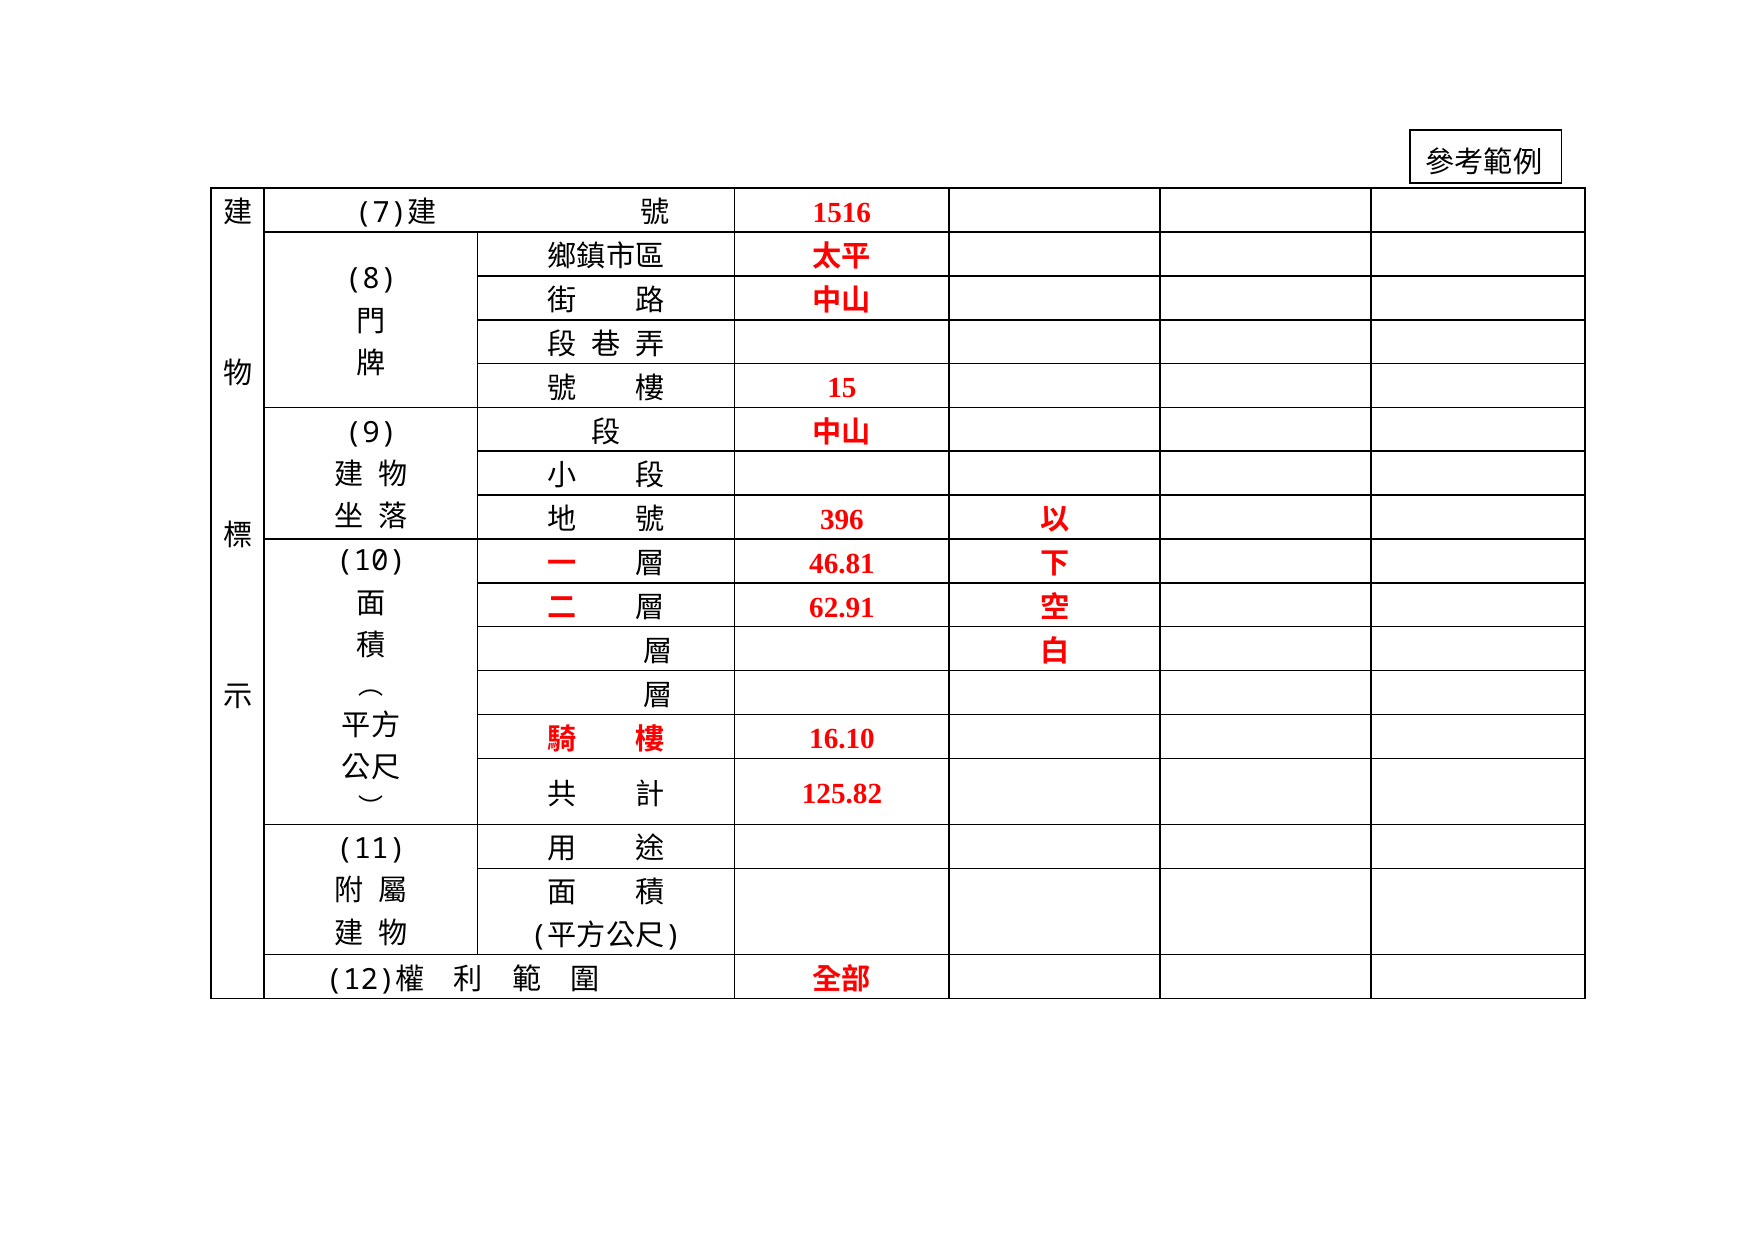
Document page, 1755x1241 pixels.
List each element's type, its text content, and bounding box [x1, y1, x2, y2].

table_cell 1516 [735, 189, 948, 231]
table_cell [1372, 715, 1584, 758]
table_cell [1372, 869, 1584, 954]
table_cell [1372, 364, 1584, 407]
table_cell [1161, 364, 1370, 407]
table_cell [735, 825, 948, 867]
table_cell 中山 [735, 408, 948, 450]
table_cell [1372, 452, 1584, 494]
table_cell [735, 321, 948, 363]
table_cell [169, 363, 210, 407]
table_cell [169, 231, 210, 275]
table_cell 396 [735, 496, 948, 538]
table_cell 空 [950, 584, 1159, 626]
table_cell [1161, 627, 1370, 670]
table_cell [735, 627, 948, 670]
table_cell 用 途 [478, 825, 734, 867]
table_cell [950, 671, 1159, 714]
table_cell [1161, 452, 1370, 494]
table_cell [1161, 955, 1370, 998]
table_cell [950, 869, 1159, 954]
table_cell (11) 附 屬 建 物 [265, 825, 477, 954]
table_cell 16.10 [735, 715, 948, 758]
table_cell [1161, 825, 1370, 867]
table_cell 鄉鎮市區 [478, 233, 734, 275]
table_cell [1161, 189, 1370, 231]
table_cell [950, 321, 1159, 363]
table_cell [1372, 759, 1584, 823]
table_cell [950, 233, 1159, 275]
table_cell [169, 582, 210, 626]
table_cell [1161, 671, 1370, 714]
table_cell 125.82 [735, 759, 948, 823]
table_cell [169, 824, 210, 867]
table_cell 段 巷 弄 [478, 321, 734, 363]
table_cell [950, 277, 1159, 319]
table_cell 層 [478, 627, 734, 670]
table_cell 全部 [735, 955, 948, 998]
table_cell 號 樓 [478, 364, 734, 407]
table_cell 白 [950, 627, 1159, 670]
table_cell [950, 715, 1159, 758]
table_cell [1161, 496, 1370, 538]
table_cell 46.81 [735, 540, 948, 582]
table_cell [169, 450, 210, 494]
table_cell [1372, 671, 1584, 714]
table_cell (12)權 利 範 圍 [265, 955, 734, 998]
table_cell [169, 626, 210, 670]
table_cell [169, 538, 210, 582]
table_cell [1372, 540, 1584, 582]
table_cell [169, 714, 210, 758]
table_cell [1372, 277, 1584, 319]
table_cell [169, 275, 210, 319]
table_cell [1372, 496, 1584, 538]
table_cell [1161, 715, 1370, 758]
table_cell [1372, 189, 1584, 231]
table_cell [169, 868, 210, 954]
table_cell [1161, 759, 1370, 823]
table_cell [1161, 233, 1370, 275]
table_cell [1372, 955, 1584, 998]
table_cell 面 積 (平方公尺) [478, 869, 734, 954]
table_cell [169, 407, 210, 450]
table_cell [1372, 321, 1584, 363]
table_cell [169, 187, 210, 231]
table_cell [950, 452, 1159, 494]
table_cell (7)建 號 [265, 189, 734, 231]
table_cell [735, 671, 948, 714]
table_cell [950, 408, 1159, 450]
table_cell 15 [735, 364, 948, 407]
table_cell [950, 189, 1159, 231]
table_cell [1161, 540, 1370, 582]
table_cell [1161, 321, 1370, 363]
table_cell [1161, 584, 1370, 626]
table_cell 下 [950, 540, 1159, 582]
table_cell [950, 364, 1159, 407]
table_cell [950, 955, 1159, 998]
table_cell 小 段 [478, 452, 734, 494]
table_cell [169, 954, 210, 998]
table_cell [1372, 233, 1584, 275]
table_cell 層 [478, 671, 734, 714]
table_cell [1161, 869, 1370, 954]
table_cell [950, 825, 1159, 867]
table_cell 街 路 [478, 277, 734, 319]
table_cell [1161, 277, 1370, 319]
table_cell 共 計 [478, 759, 734, 823]
table_cell 建 物 標 示 [212, 189, 263, 998]
table_cell [735, 869, 948, 954]
table_cell [169, 494, 210, 538]
table_cell 騎 樓 [478, 715, 734, 758]
table_cell (10) 面 積 ︵ 平方 公尺 ︶ [265, 540, 477, 823]
table_cell 二 層 [478, 584, 734, 626]
table_cell [1161, 408, 1370, 450]
table_cell 地 號 [478, 496, 734, 538]
table_cell 中山 [735, 277, 948, 319]
table_cell 以 [950, 496, 1159, 538]
table_cell [169, 758, 210, 823]
table_cell 一 層 [478, 540, 734, 582]
table_cell [735, 452, 948, 494]
table_cell [1372, 584, 1584, 626]
table_cell [169, 670, 210, 714]
table_cell (9) 建 物 坐 落 [265, 408, 477, 538]
table_cell 62.91 [735, 584, 948, 626]
table_cell [1372, 627, 1584, 670]
table_cell (8) 門 牌 [265, 233, 477, 407]
table_cell 太平 [735, 233, 948, 275]
table_cell [950, 759, 1159, 823]
table_cell [1372, 408, 1584, 450]
table_cell [169, 319, 210, 363]
table_cell [1372, 825, 1584, 867]
table_cell 段 [478, 408, 734, 450]
